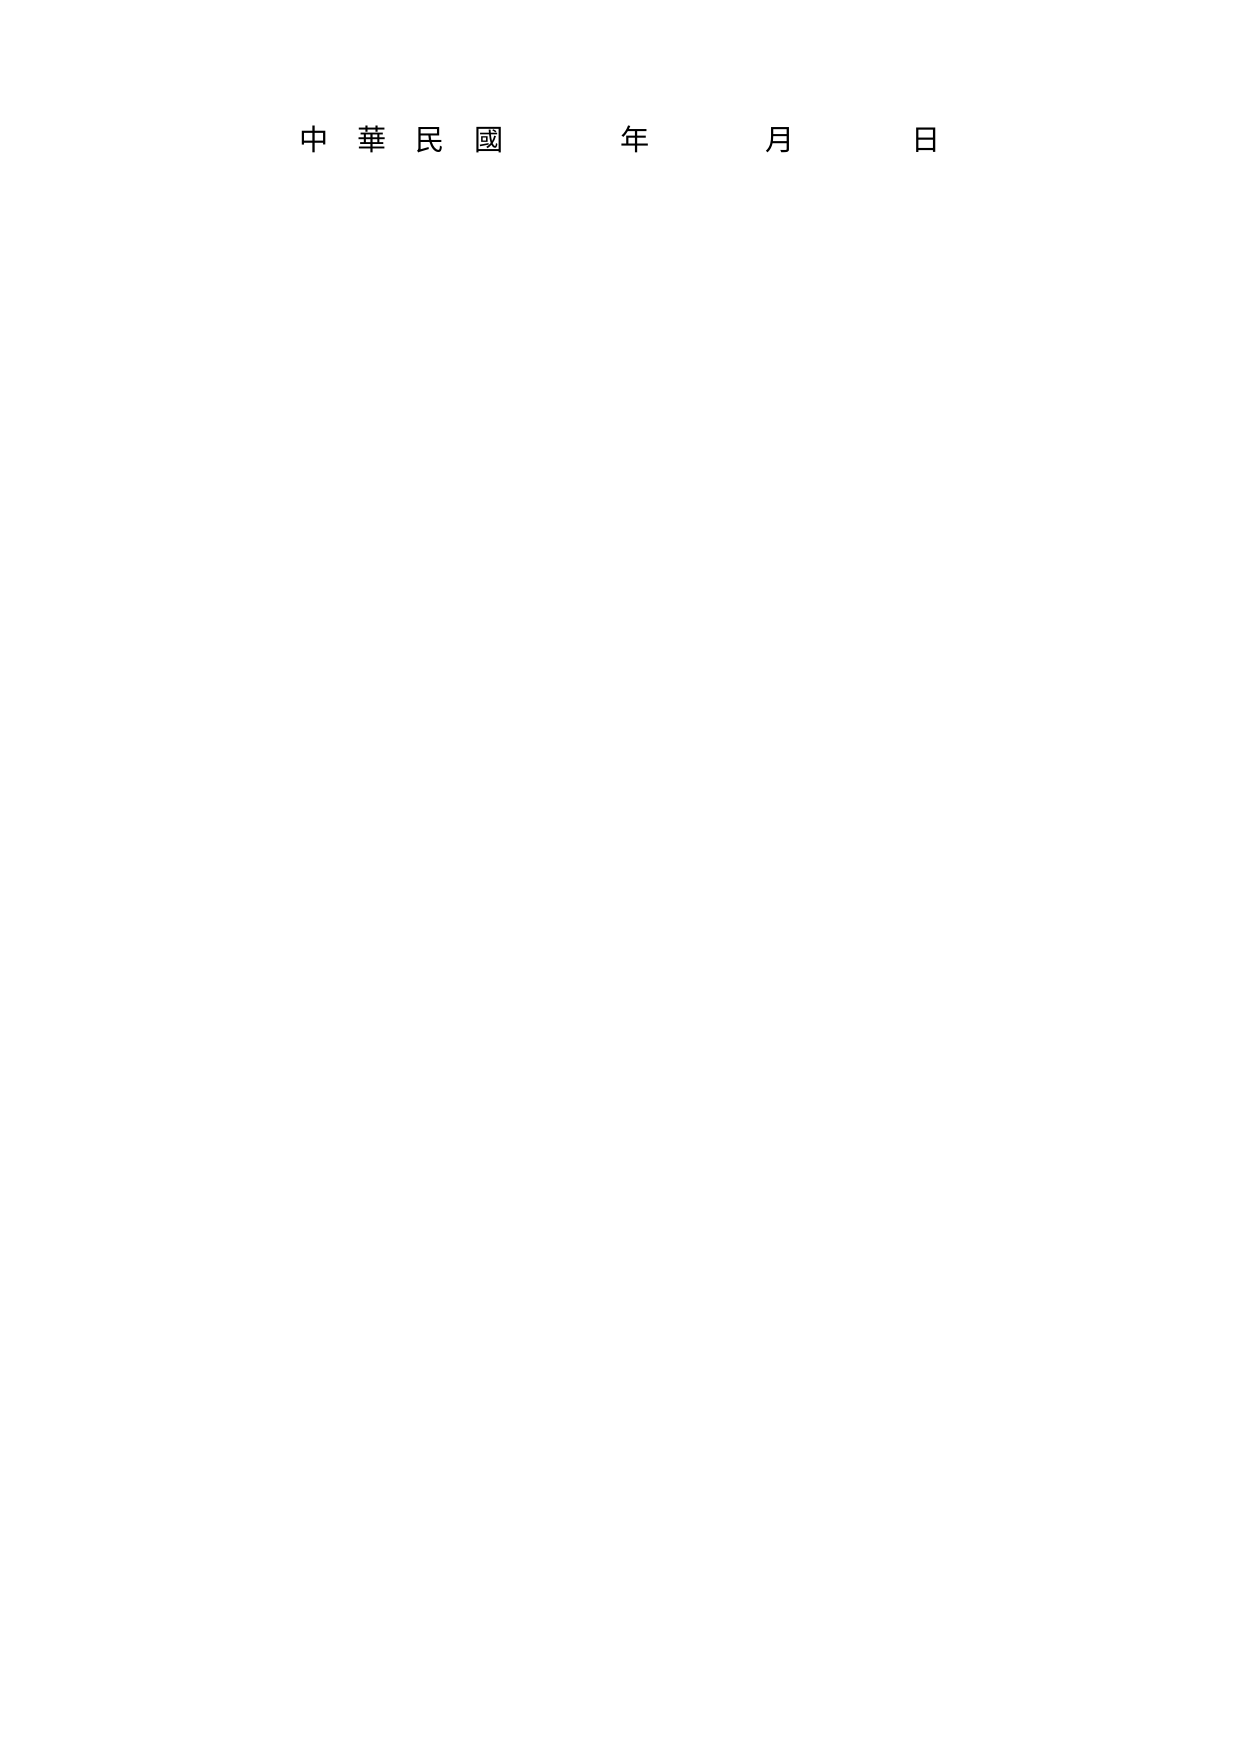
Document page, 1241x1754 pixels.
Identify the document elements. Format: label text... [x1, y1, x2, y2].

text 中 華 民 國 年 月 日 [103, 116, 1136, 158]
